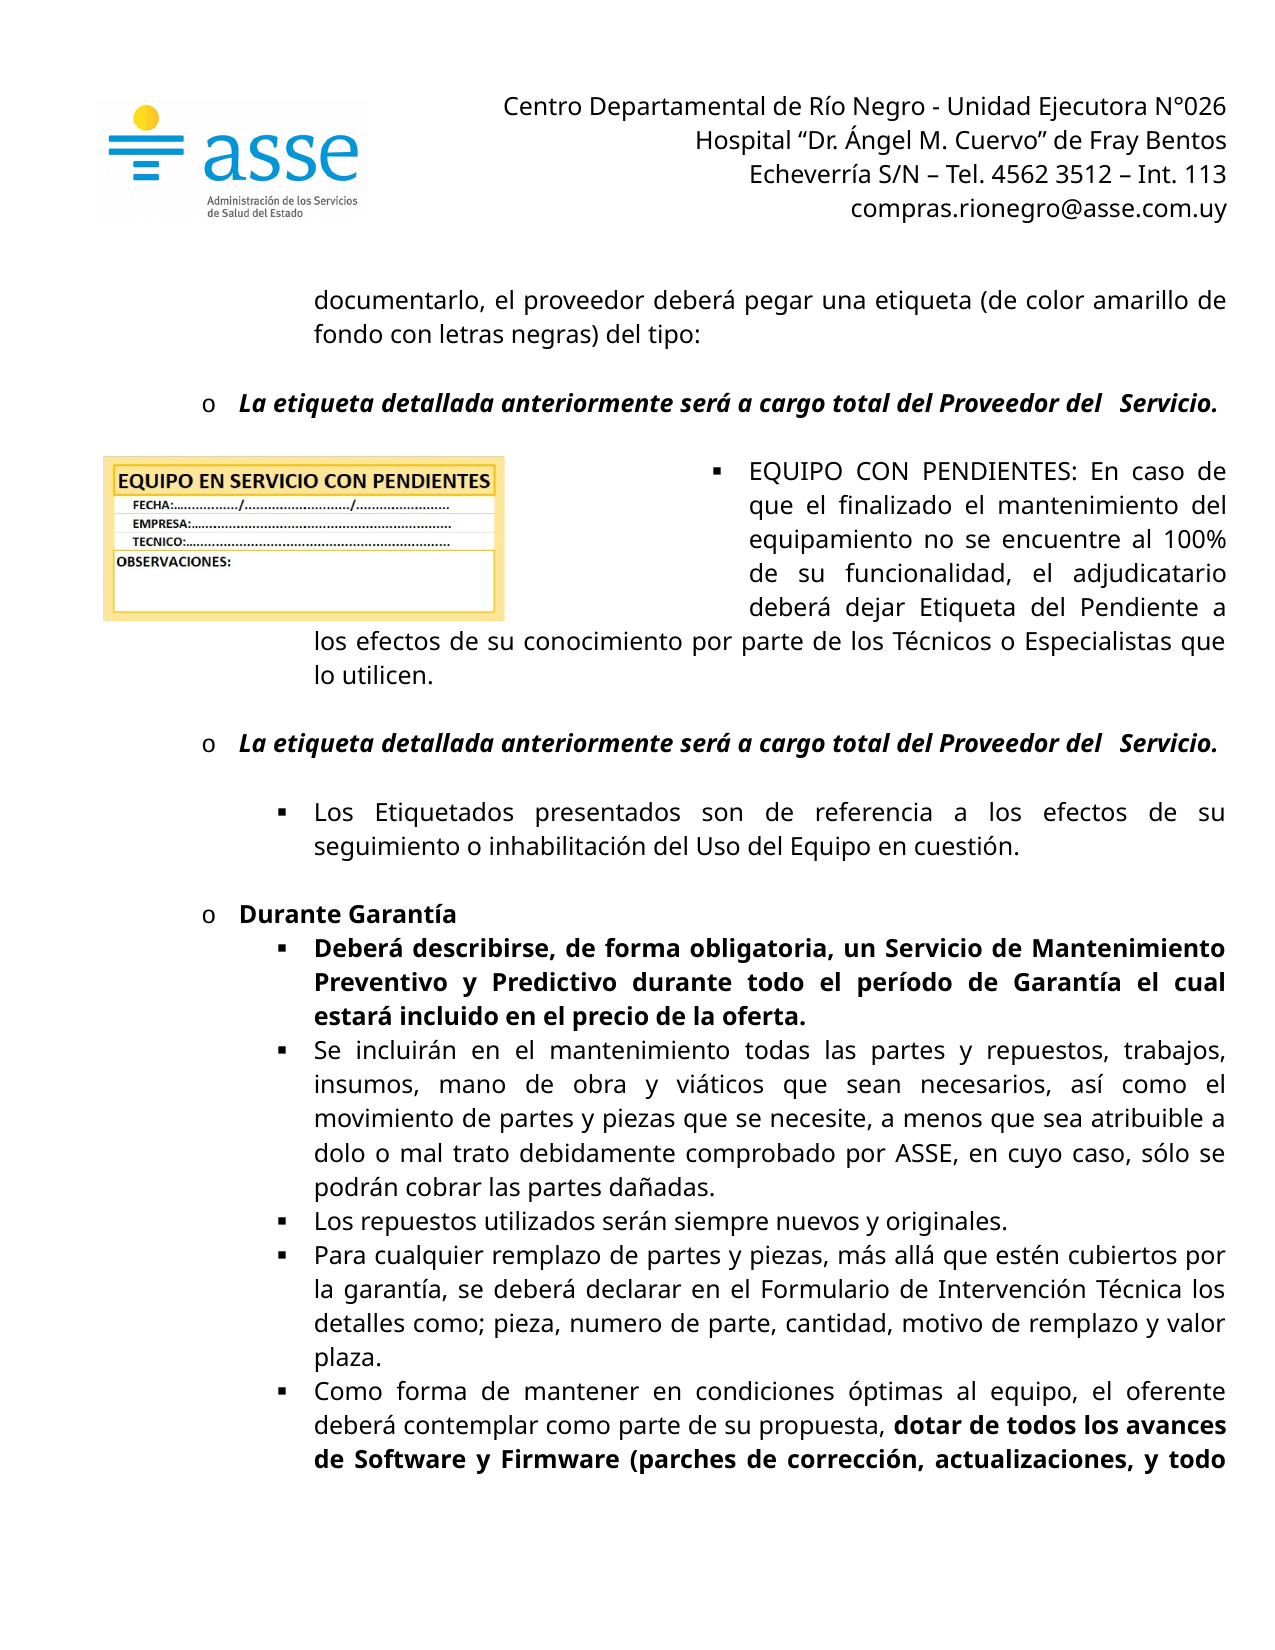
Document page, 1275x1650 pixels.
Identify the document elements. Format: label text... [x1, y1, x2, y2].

list Los Etiquetados presentados son de referencia a los efectos de su seguimiento o inhabilitación del Uso del Equipo en cuestión. [276, 794, 1227, 862]
list EQUIPO CON PENDIENTES: En caso de que el finalizado el mantenimiento del equipamiento no se encuentre al 100% de su funcionalidad, el adjudicatario deberá dejar Etiqueta del Pendiente a los efectos de su conocimiento por parte de los Técnicos o Especialistas que lo utilicen. [276, 453, 1227, 692]
list Durante Garantía [201, 897, 1227, 931]
list La etiqueta detallada anteriormente será a cargo total del Proveedor del Servicio. [201, 385, 1227, 419]
list Deberá describirse, de forma obligatoria, un Servicio de Mantenimiento Preventivo y Predictivo durante todo el período de Garantía el cual estará incluido en el precio de la oferta. [276, 931, 1227, 1033]
list Los repuestos utilizados serán siempre nuevos y originales. [276, 1203, 1227, 1237]
list Se incluirán en el mantenimiento todas las partes y repuestos, trabajos, insumos, mano de obra y viáticos que sean necesarios, así como el movimiento de partes y piezas que se necesite, a menos que sea atribuible a dolo o mal trato debidamente comprobado por ASSE, en cuyo caso, sólo se podrán cobrar las partes dañadas. [276, 1033, 1227, 1203]
picture [94, 100, 370, 220]
list documentarlo, el proveedor deberá pegar una etiqueta (de color amarillo de fondo con letras negras) del tipo: [276, 283, 1227, 351]
list Para cualquier remplazo de partes y piezas, más allá que estén cubiertos por la garantía, se deberá declarar en el Formulario de Intervención Técnica los detalles como; pieza, numero de parte, cantidad, motivo de remplazo y valor plaza. [276, 1237, 1227, 1374]
list La etiqueta detallada anteriormente será a cargo total del Proveedor del Servicio. [201, 726, 1227, 760]
picture [103, 456, 505, 622]
list Como forma de mantener en condiciones óptimas al equipo, el oferente deberá contemplar como parte de su propuesta, dotar de todos los avances de Software y Firmware (parches de corrección, actualizaciones, y todo [276, 1374, 1227, 1476]
